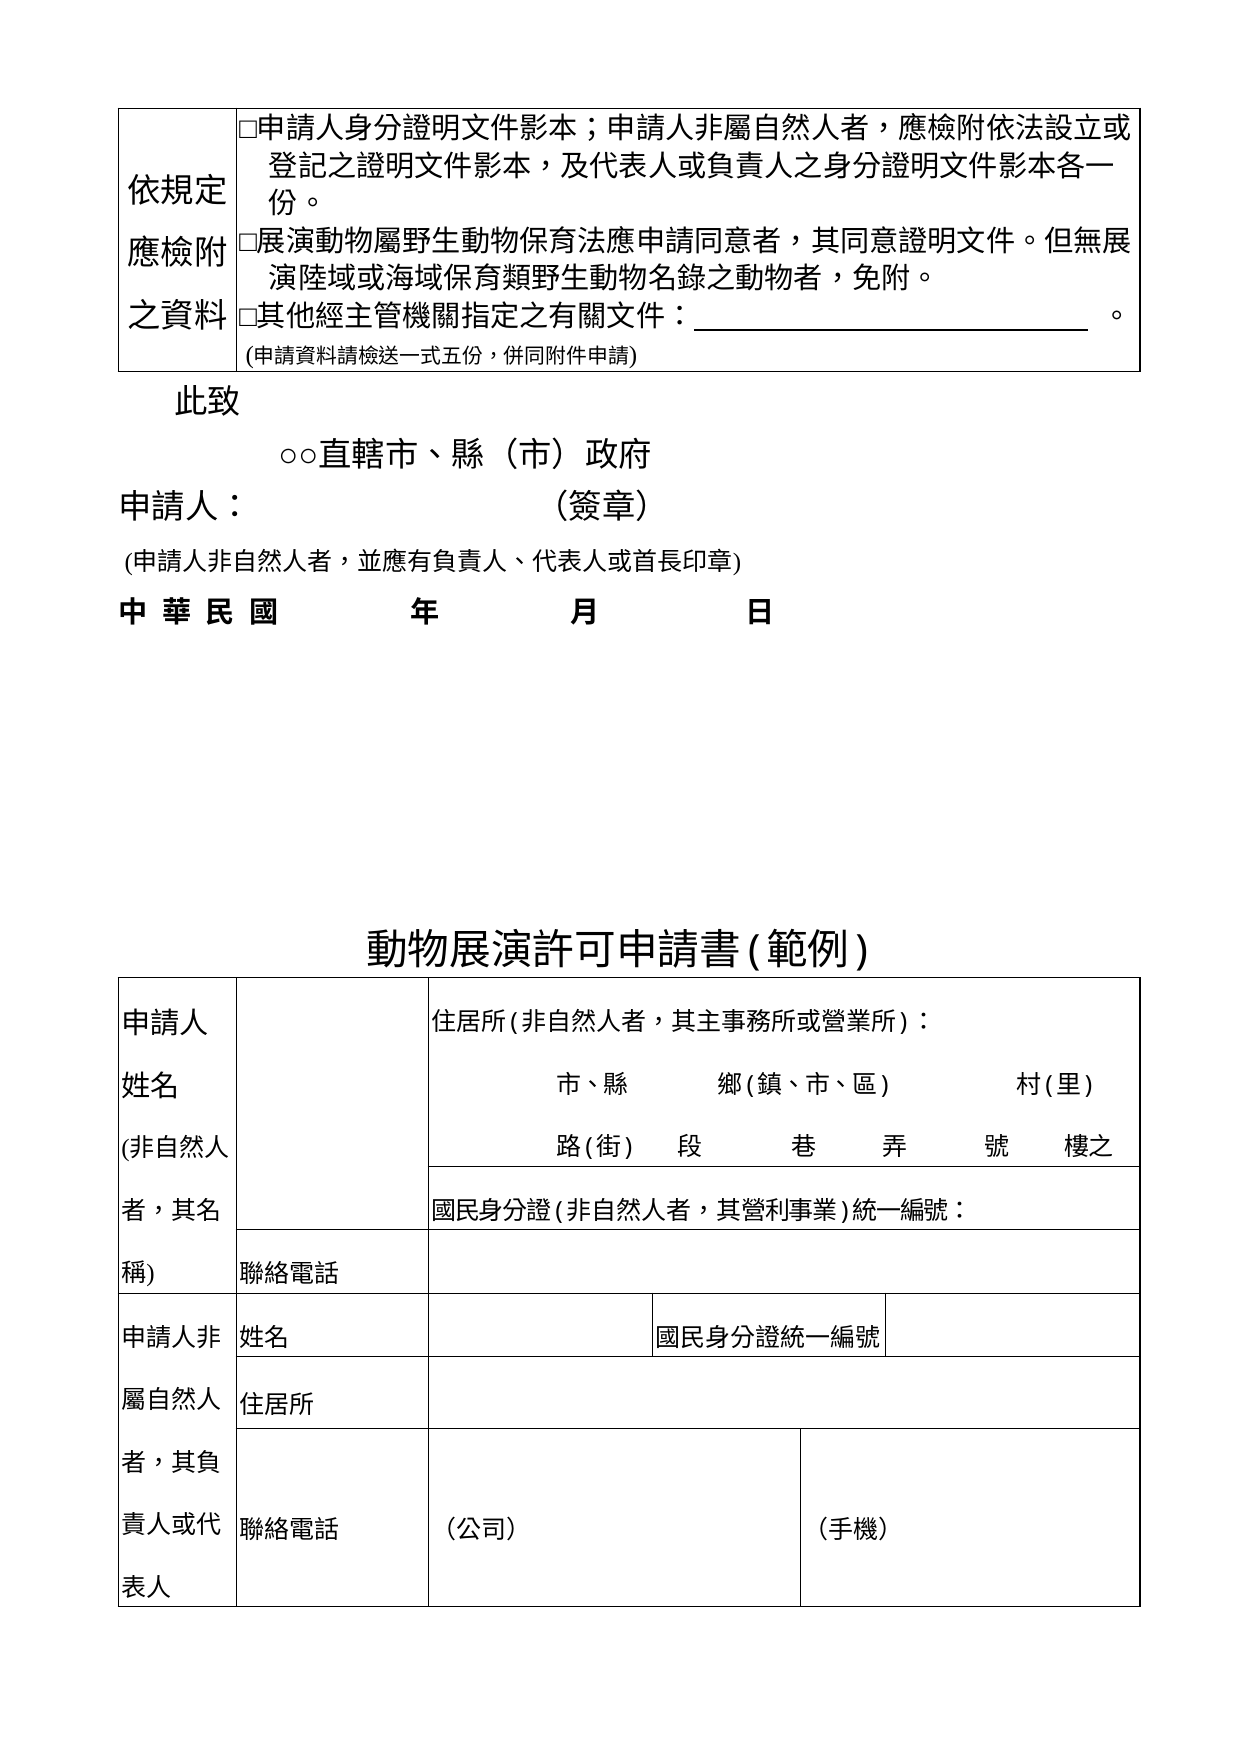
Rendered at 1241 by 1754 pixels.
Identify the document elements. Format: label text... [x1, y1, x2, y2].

table_cell 聯絡電話 [237, 1230, 428, 1293]
table_header 申請人 姓名 (非自然人者，其名稱) [119, 978, 236, 1293]
table_cell [237, 1166, 428, 1229]
table_cell 國民身分證(非自然人者，其營利事業)統一編號： [429, 1167, 1139, 1229]
table_cell 姓名 [237, 1294, 428, 1356]
table_cell （手機） [801, 1429, 1139, 1606]
table_cell 聯絡電話 [237, 1429, 428, 1606]
table_cell □申請人身分證明文件影本；申請人非屬自然人者，應檢附依法設立或登記之證明文件影本，及代表人或負責人之身分證明文件影本各一份。 □展演動物屬野生動物保育法應申請同意者，其同意證明文件。但無展演陸域或海域保育類野生動物名錄之動物者，免附。 □其他經主管機關指定之有關文件： 。 (申請資料請檢送一式五份，併同附件申請) [237, 109, 1139, 371]
table_cell （公司） [429, 1429, 800, 1606]
table_header 住居所(非自然人者，其主事務所或營業所)： 市、縣 鄉(鎮、市、區) 村(里) 路(街) 段 巷 弄 號 樓之 [429, 978, 1139, 1166]
table_cell [429, 1294, 652, 1356]
text (申請人非自然人者，並應有負責人、代表人或首長印章) [118, 528, 1122, 581]
table_cell [429, 1230, 1139, 1293]
text 中 華 民 國 年 月 日 [118, 581, 1122, 633]
table_cell 申請人非屬自然人者，其負責人或代表人 [119, 1294, 236, 1606]
table_header [237, 978, 428, 1166]
table_cell [429, 1357, 1139, 1428]
text 申請人： （簽章） [118, 476, 1122, 528]
table_cell 住居所 [237, 1357, 428, 1428]
table_cell 依規定應檢附之資料 [119, 109, 236, 371]
table_cell [886, 1294, 1139, 1356]
text 動物展演許可申請書(範例) [118, 916, 1122, 977]
text 此致 [118, 372, 1122, 424]
table_cell 國民身分證統一編號 [653, 1294, 885, 1356]
text ○○直轄市、縣（市）政府 [118, 424, 1122, 476]
